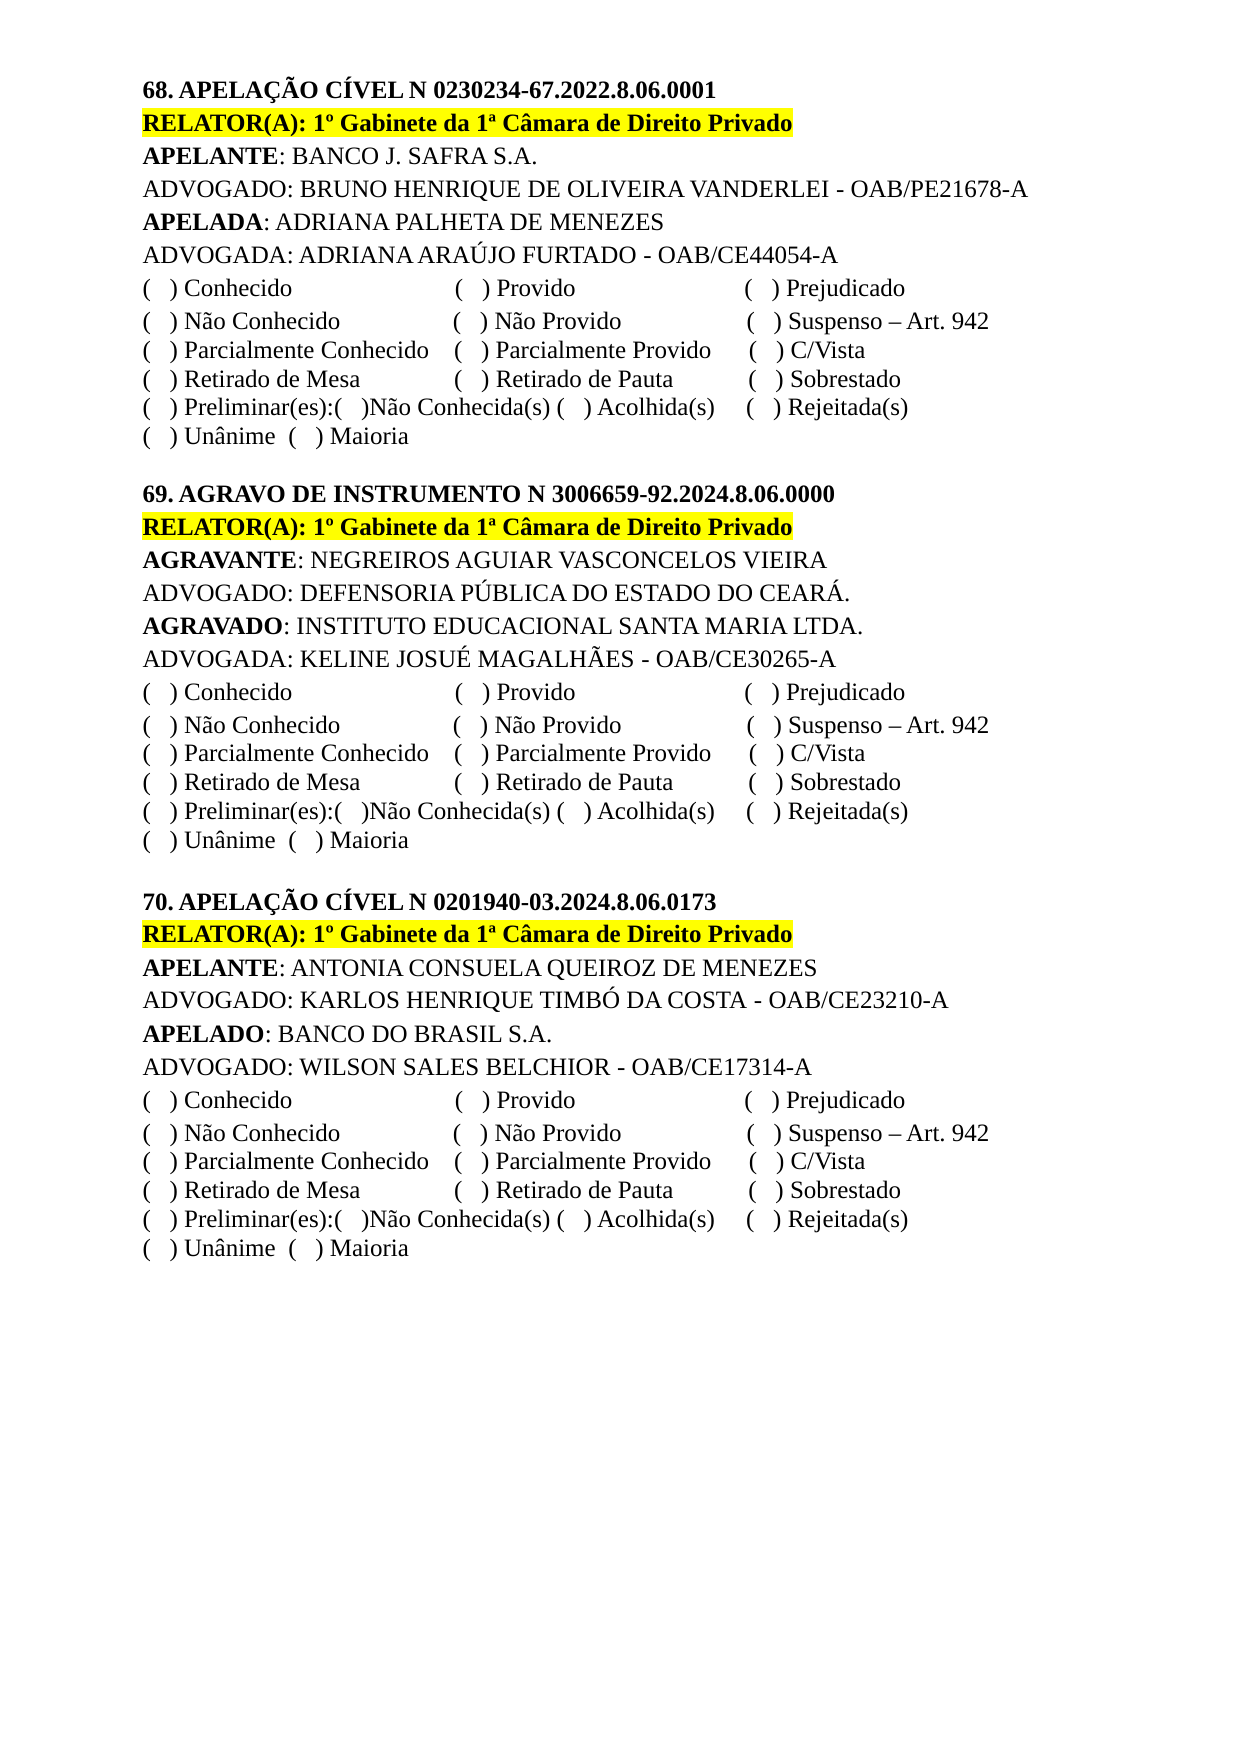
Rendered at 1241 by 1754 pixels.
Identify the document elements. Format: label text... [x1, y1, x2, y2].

text ( ) Parcialmente Conhecido ( ) Parcialmente Provido ( ) C/Vista [142, 1146, 1158, 1175]
text ( ) Parcialmente Conhecido ( ) Parcialmente Provido ( ) C/Vista [142, 738, 1158, 767]
text ( ) Unânime ( ) Maioria [142, 421, 1158, 450]
text ( ) Parcialmente Conhecido ( ) Parcialmente Provido ( ) C/Vista [142, 335, 1158, 364]
text ( ) Preliminar(es):( )Não Conhecida(s) ( ) Acolhida(s) ( ) Rejeitada(s) [142, 796, 1158, 825]
text ( ) Não Conhecido ( ) Não Provido ( ) Suspenso – Art. 942 [142, 710, 1158, 738]
text 69. AGRAVO DE INSTRUMENTO N 3006659-92.2024.8.06.0000 RELATOR(A): 1º Gabinete da 1ª Câmara de Direito Privado AGRAVANTE: NEGREIROS AGUIAR VASCONCELOS VIEIRA [142, 479, 1141, 573]
text ( ) Retirado de Mesa ( ) Retirado de Pauta ( ) Sobrestado [142, 1175, 1158, 1204]
text ( ) Não Conhecido ( ) Não Provido ( ) Suspenso – Art. 942 [142, 306, 1158, 335]
text ( ) Preliminar(es):( )Não Conhecida(s) ( ) Acolhida(s) ( ) Rejeitada(s) [142, 1204, 1158, 1233]
text ( ) Unânime ( ) Maioria [142, 1233, 1158, 1261]
text ADVOGADO: DEFENSORIA PÚBLICA DO ESTADO DO CEARÁ. AGRAVADO: INSTITUTO EDUCACIONAL SANTA MARIA LTDA. ADVOGADA: KELINE JOSUÉ MAGALHÃES - OAB/CE30265-A ( ) Conhecido ( ) Provido ( ) Prejudicado [142, 578, 1141, 706]
text ( ) Retirado de Mesa ( ) Retirado de Pauta ( ) Sobrestado [142, 364, 1158, 392]
text ( ) Retirado de Mesa ( ) Retirado de Pauta ( ) Sobrestado [142, 767, 1158, 796]
text ( ) Preliminar(es):( )Não Conhecida(s) ( ) Acolhida(s) ( ) Rejeitada(s) [142, 392, 1158, 421]
text 68. APELAÇÃO CÍVEL N 0230234-67.2022.8.06.0001 RELATOR(A): 1º Gabinete da 1ª Câmara de Direito Privado APELANTE: BANCO J. SAFRA S.A. ADVOGADO: BRUNO HENRIQUE DE OLIVEIRA VANDERLEI - OAB/PE21678-A APELADA: ADRIANA PALHETA DE MENEZES ADVOGADA: ADRIANA ARAÚJO FURTADO - OAB/CE44054-A ( ) Conhecido ( ) Provido ( ) Prejudicado [142, 75, 1141, 302]
text ( ) Unânime ( ) Maioria [142, 825, 1158, 853]
text 70. APELAÇÃO CÍVEL N 0201940-03.2024.8.06.0173 RELATOR(A): 1º Gabinete da 1ª Câmara de Direito Privado APELANTE: ANTONIA CONSUELA QUEIROZ DE MENEZES ADVOGADO: KARLOS HENRIQUE TIMBÓ DA COSTA - OAB/CE23210-A APELADO: BANCO DO BRASIL S.A. ADVOGADO: WILSON SALES BELCHIOR - OAB/CE17314-A ( ) Conhecido ( ) Provido ( ) Prejudicado [142, 853, 1141, 1113]
text ( ) Não Conhecido ( ) Não Provido ( ) Suspenso – Art. 942 [142, 1118, 1158, 1146]
